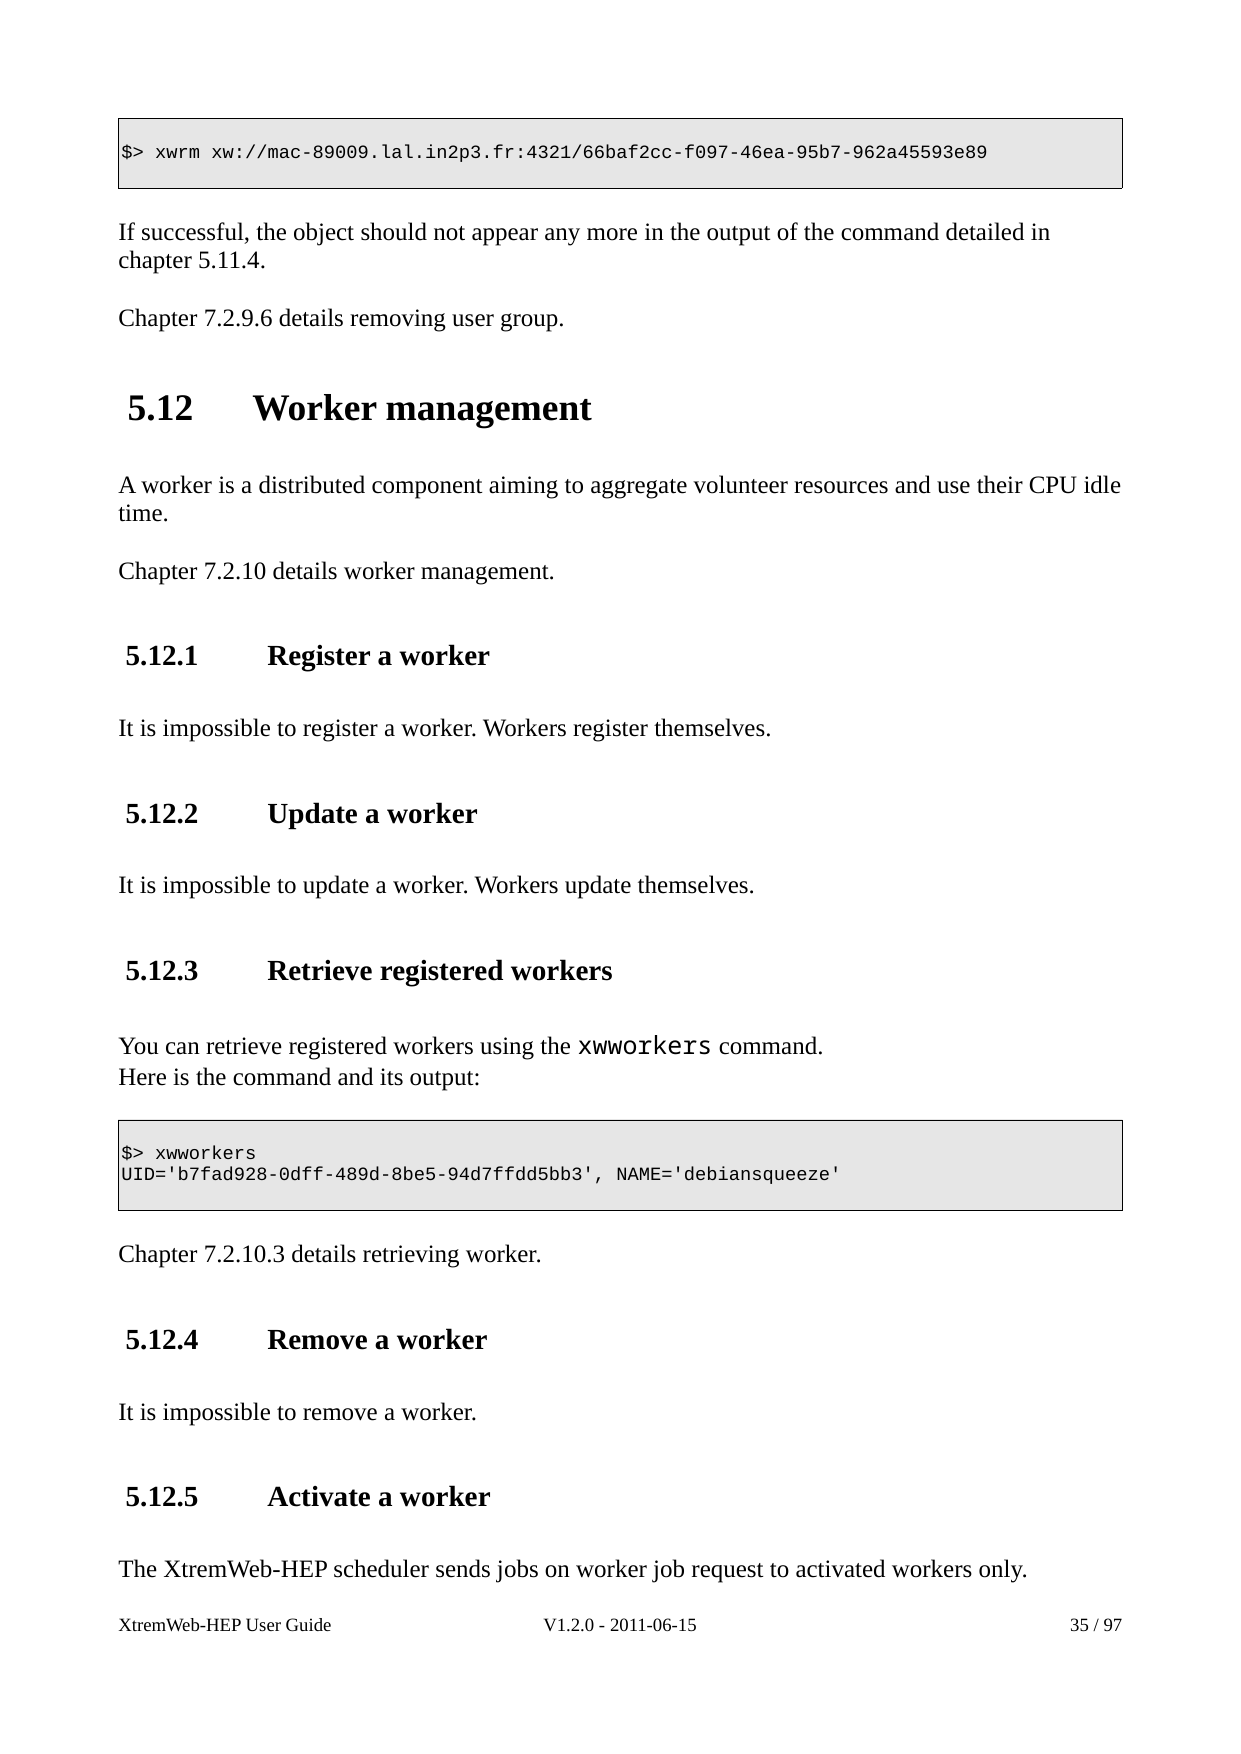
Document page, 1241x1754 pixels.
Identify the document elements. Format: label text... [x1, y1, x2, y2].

subtitle Worker management [118, 385, 1122, 428]
text Chapter 7.2.10.3 details retrieving worker. [118, 1239, 1122, 1268]
subtitle Remove a worker [118, 1322, 1122, 1355]
text You can retrieve registered workers using the xwworkers command. [118, 1028, 1122, 1062]
subtitle Register a worker [118, 638, 1122, 672]
text The XtremWeb-HEP scheduler sends jobs on worker job request to activated workers only. [118, 1554, 1122, 1583]
subtitle Activate a worker [118, 1479, 1122, 1513]
text $> xwworkers [119, 1141, 1122, 1162]
text It is impossible to remove a worker. [118, 1397, 1122, 1425]
text It is impossible to update a worker. Workers update themselves. [118, 871, 1122, 899]
text UID='b7fad928-0dff-489d-8be5-94d7ffdd5bb3', NAME='debiansqueeze' [119, 1162, 1122, 1183]
subtitle Update a worker [118, 796, 1122, 829]
text Chapter 7.2.10 details worker management. [118, 556, 1122, 585]
text Here is the command and its output: [118, 1062, 1122, 1091]
text A worker is a distributed component aiming to aggregate volunteer resources and use their CPU idle time. [118, 470, 1122, 527]
text $> xwrm xw://mac-89009.lal.in2p3.fr:4321/66baf2cc-f097-46ea-95b7-962a45593e89 [119, 139, 1122, 161]
text Chapter 7.2.9.6 details removing user group. [118, 303, 1122, 332]
text If successful, the object should not appear any more in the output of the command detailed in chapter 5.11.4. [118, 217, 1122, 274]
text It is impossible to register a worker. Workers register themselves. [118, 713, 1122, 742]
subtitle Retrieve registered workers [118, 953, 1122, 987]
